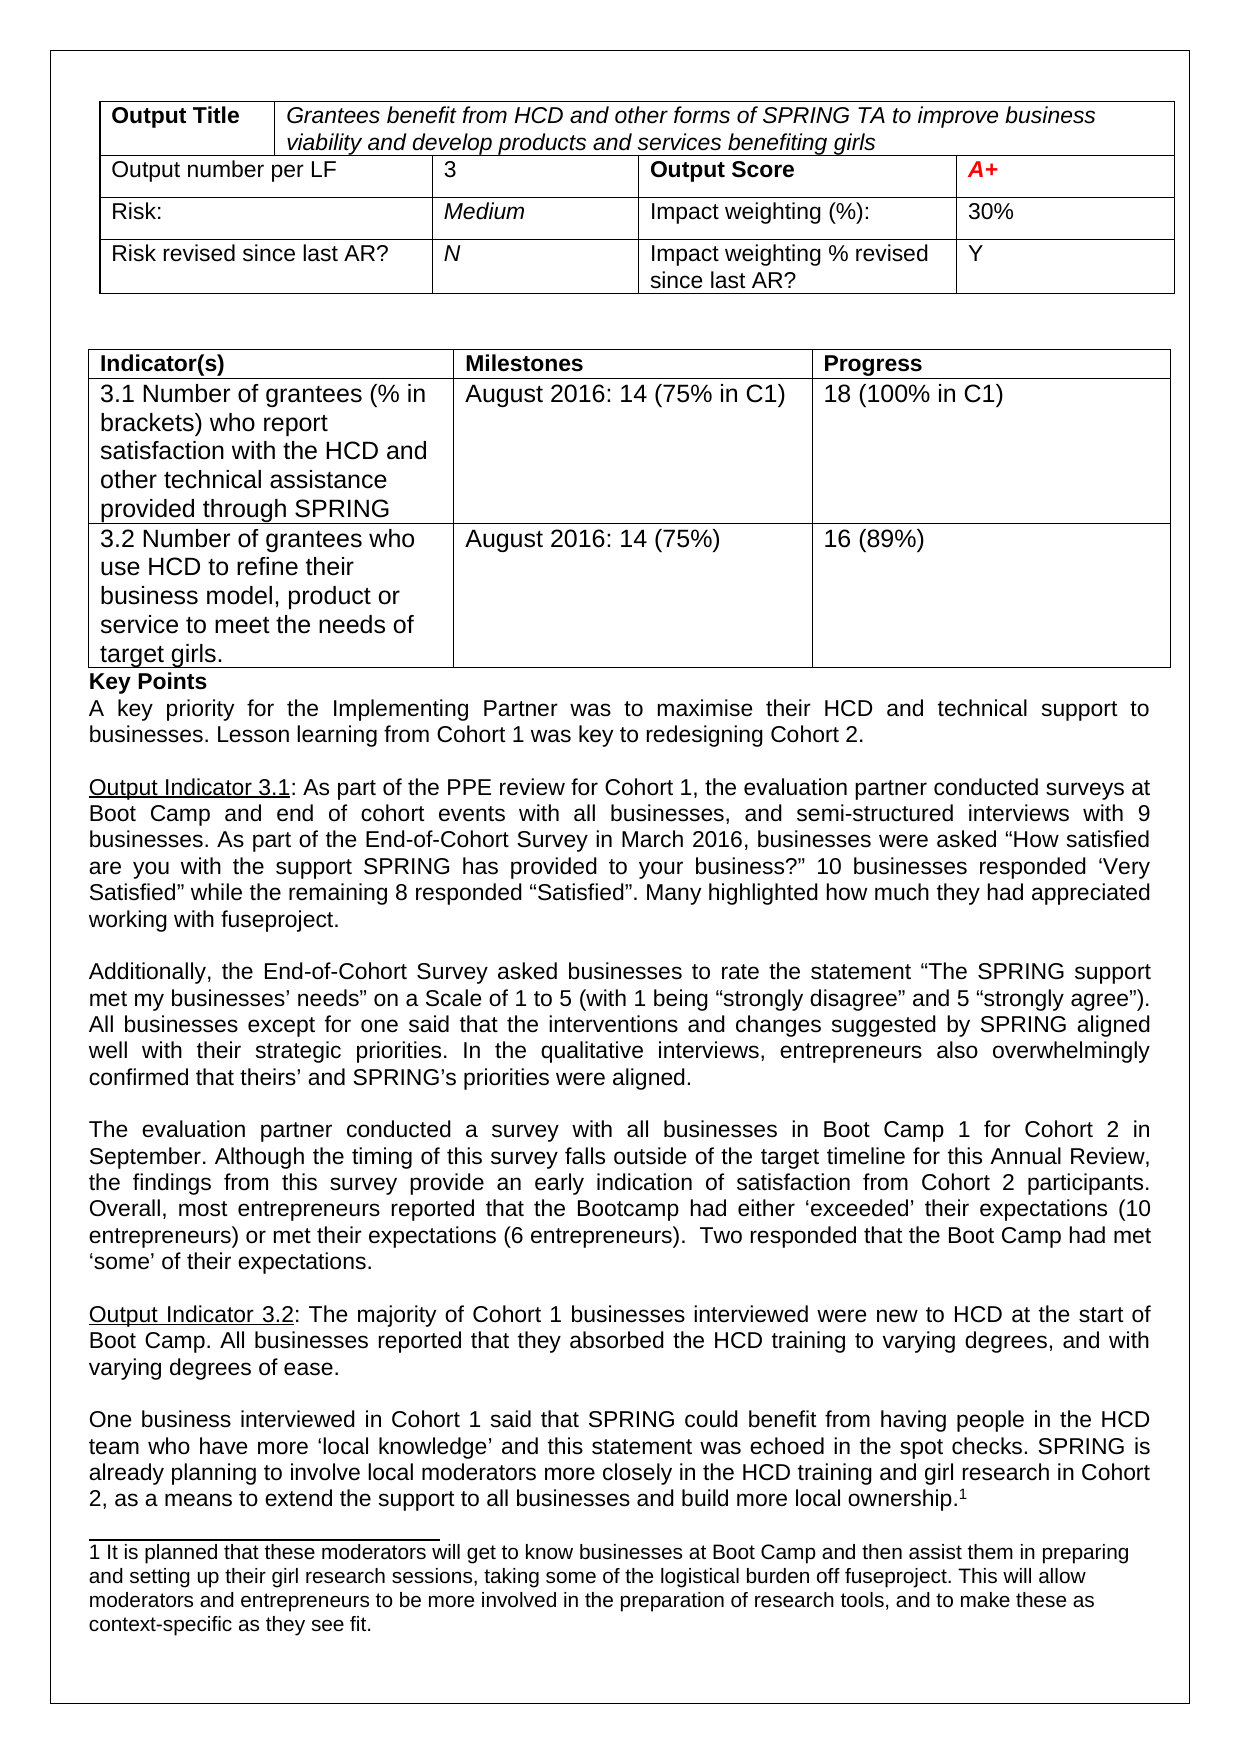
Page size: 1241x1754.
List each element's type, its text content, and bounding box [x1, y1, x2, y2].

text The evaluation partner conducted a survey with all businesses in Boot Camp 1 for Cohort 2 in September. Although the timing of this survey falls outside of the target timeline for this Annual Review, the findings from this survey provide an early indication of satisfaction from Cohort 2 participants. Overall, most entrepreneurs reported that the Bootcamp had either ‘exceeded’ their expectations (10 entrepreneurs) or met their expectations (6 entrepreneurs). Two responded that the Boot Camp had met ‘some’ of their expectations. [89, 1116, 1152, 1274]
table_header Progress [813, 350, 1170, 378]
table_header Grantees benefit from HCD and other forms of SPRING TA to improve business viability and develop products and services benefiting girls [275, 102, 1174, 155]
table_cell Output number per LF [101, 156, 432, 197]
table_cell 3.1 Number of grantees (% in brackets) who report satisfaction with the HCD and other technical assistance provided through SPRING [89, 379, 453, 522]
table_cell Impact weighting (%): [639, 198, 956, 239]
table_header Indicator(s) [89, 350, 453, 378]
table_cell 3 [433, 156, 638, 197]
table_header Output Title [101, 102, 274, 155]
table_cell 30% [957, 198, 1174, 239]
text Output Indicator 3.2: The majority of Cohort 1 businesses interviewed were new to HCD at the start of Boot Camp. All businesses reported that they absorbed the HCD training to varying degrees, and with varying degrees of ease. [89, 1301, 1152, 1380]
table_cell Output Score [639, 156, 956, 197]
text Output Indicator 3.1: As part of the PPE review for Cohort 1, the evaluation partner conducted surveys at Boot Camp and end of cohort events with all businesses, and semi-structured interviews with 9 businesses. As part of the End-of-Cohort Survey in March 2016, businesses were asked “How satisfied are you with the support SPRING has provided to your business?” 10 businesses responded ‘Very Satisfied” while the remaining 8 responded “Satisfied”. Many highlighted how much they had appreciated working with fuseproject. [89, 774, 1152, 932]
table_cell N [433, 240, 638, 293]
text One business interviewed in Cohort 1 said that SPRING could benefit from having people in the HCD team who have more ‘local knowledge’ and this statement was echoed in the spot checks. SPRING is already planning to involve local moderators more closely in the HCD training and girl research in Cohort 2, as a means to extend the support to all businesses and build more local ownership. [89, 1406, 1152, 1512]
table_cell Risk: [101, 198, 432, 239]
text It is planned that these moderators will get to know businesses at Boot Camp and then assist them in preparing and setting up their girl research sessions, taking some of the logistical burden off fuseproject. This will allow moderators and entrepreneurs to be more involved in the preparation of research tools, and to make these as context-specific as they see fit. [89, 1540, 1152, 1636]
text Key Points [89, 668, 1152, 695]
table_cell 16 (89%) [813, 524, 1170, 667]
text Additionally, the End-of-Cohort Survey asked businesses to rate the statement “The SPRING support met my businesses’ needs” on a Scale of 1 to 5 (with 1 being “strongly disagree” and 5 “strongly agree”). All businesses except for one said that the interventions and changes suggested by SPRING aligned well with their strategic priorities. In the qualitative interviews, entrepreneurs also overwhelmingly confirmed that theirs’ and SPRING’s priorities were aligned. [89, 958, 1152, 1090]
table_cell August 2016: 14 (75%) [454, 524, 812, 667]
table_cell 3.2 Number of grantees who use HCD to refine their business model, product or service to meet the needs of target girls. [89, 524, 453, 667]
text A key priority for the Implementing Partner was to maximise their HCD and technical support to businesses. Lesson learning from Cohort 1 was key to redesigning Cohort 2. [89, 695, 1152, 747]
table_cell A+ [957, 156, 1174, 197]
table_cell 18 (100% in C1) [813, 379, 1170, 522]
table_cell Medium [433, 198, 638, 239]
table_cell Y [957, 240, 1174, 293]
table_cell August 2016: 14 (75% in C1) [454, 379, 812, 522]
table_cell Risk revised since last AR? [101, 240, 432, 293]
table_header Milestones [454, 350, 812, 378]
table_cell Impact weighting % revised since last AR? [639, 240, 956, 293]
